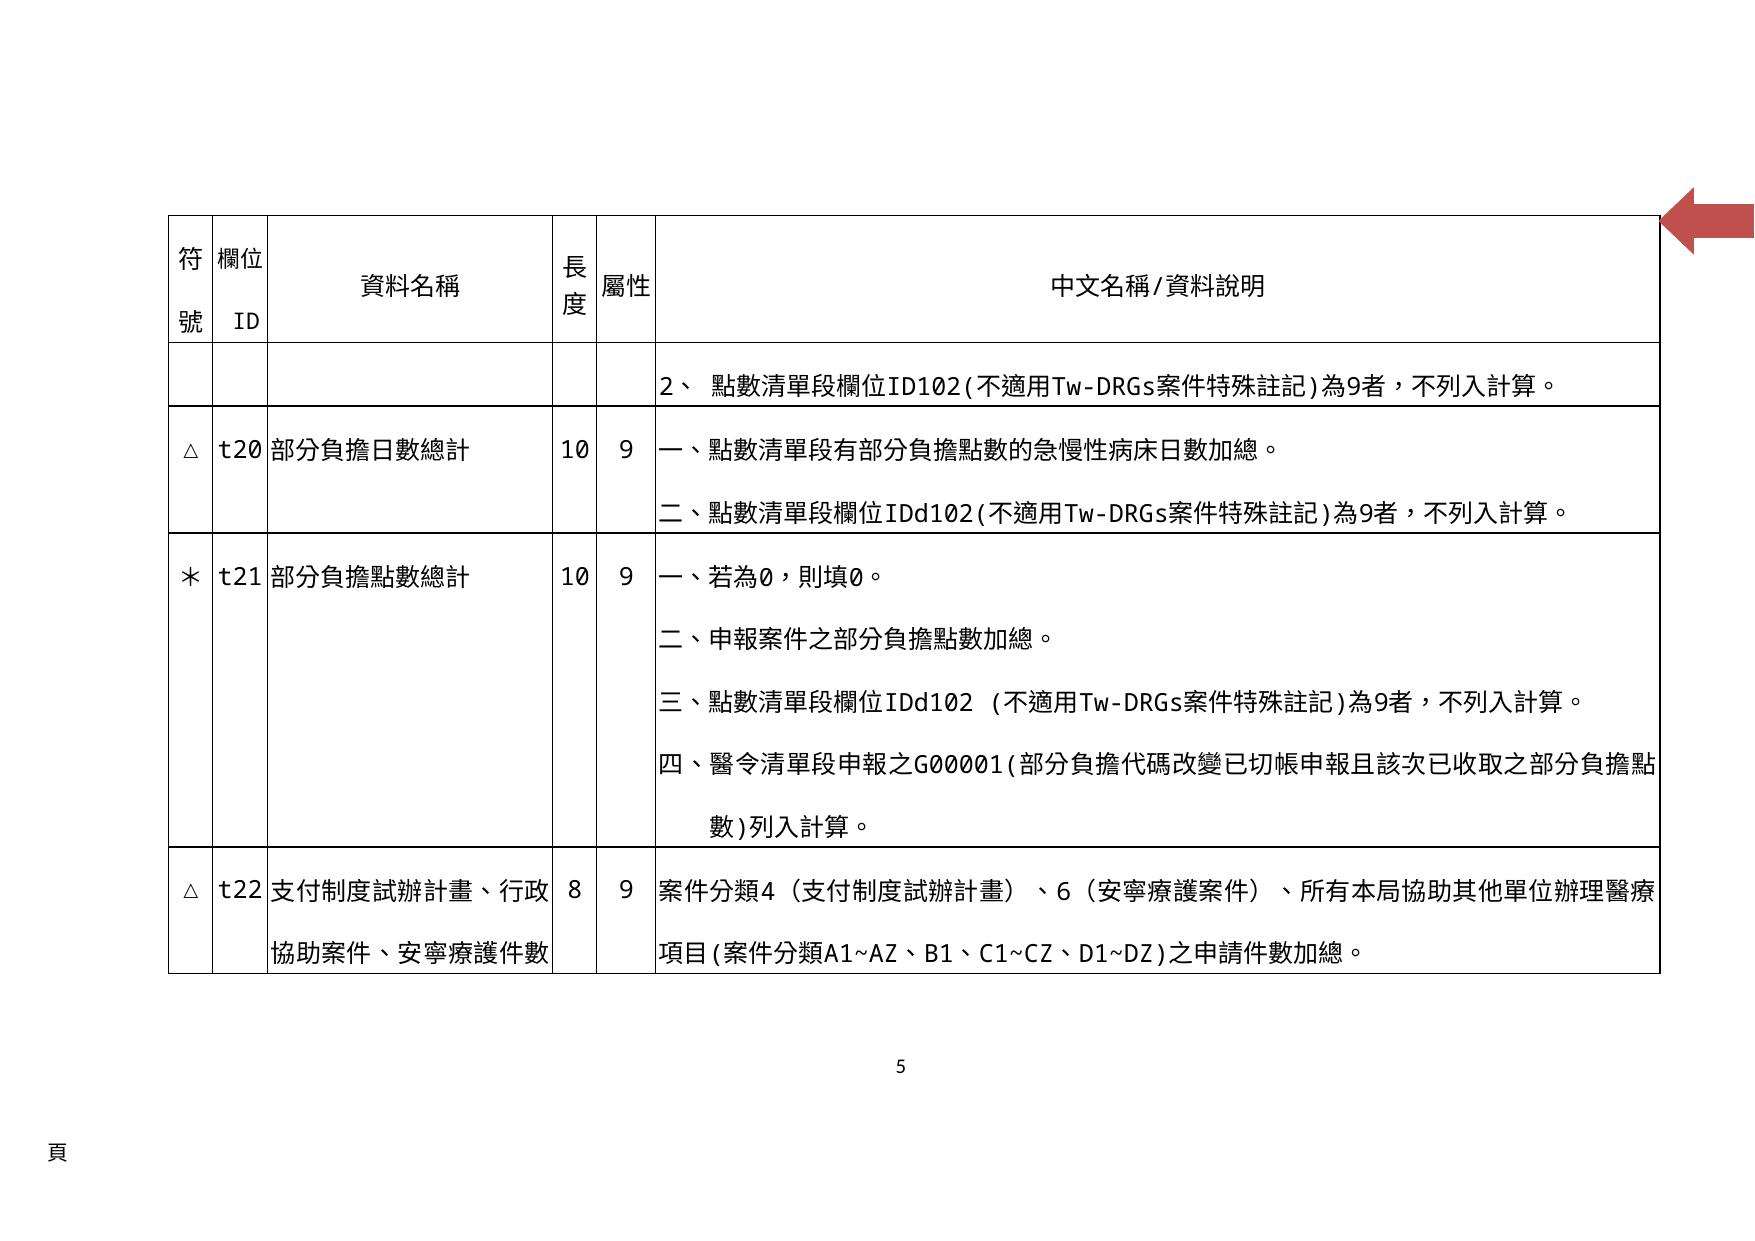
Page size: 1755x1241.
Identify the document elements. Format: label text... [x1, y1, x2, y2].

table_cell 8 [553, 848, 596, 973]
table_cell 部分負擔日數總計 [268, 407, 552, 532]
table_cell 一、若為0，則填0。 二、申報案件之部分負擔點數加總。 三、點數清單段欄位IDd102 (不適用Tw-DRGs案件特殊註記)為9者，不列入計算。 四、醫令清單段申報之G00001(部分負擔代碼改變已切帳申報且該次已收取之部分負擔點數)列入計算。 [656, 534, 1659, 846]
table_header 欄位 ID [213, 216, 267, 341]
table_cell [169, 343, 212, 405]
table_cell △ [169, 848, 212, 973]
table_cell 住院申報案件點數清單段有部分負擔點數的件數加總。 點數清單段欄位ID102(不適用Tw-DRGs案件特殊註記)為9者，不列入計算。 [656, 343, 1659, 405]
table_cell 10 [553, 534, 596, 846]
table_header 資料名稱 [268, 216, 552, 341]
table_header 中文名稱/資料說明 [656, 216, 1659, 341]
table_cell △ [169, 407, 212, 532]
table_cell t20 [213, 407, 267, 532]
table_cell t21 [213, 534, 267, 846]
table_cell ＊ [169, 534, 212, 846]
table_cell 9 [597, 534, 655, 846]
table_cell 10 [553, 407, 596, 532]
table_cell 部分負擔點數總計 [268, 534, 552, 846]
table_cell [597, 343, 655, 405]
table_cell 9 [597, 848, 655, 973]
table_cell 一、點數清單段有部分負擔點數的急慢性病床日數加總。 二、點數清單段欄位IDd102(不適用Tw-DRGs案件特殊註記)為9者，不列入計算。 [656, 407, 1659, 532]
table_cell [553, 343, 596, 405]
table_cell [268, 343, 552, 405]
table_header 符號 [169, 216, 212, 341]
table_cell 支付制度試辦計畫、行政協助案件、安寧療護件數 [268, 848, 552, 973]
table_header 屬性 [597, 216, 655, 341]
table_cell [213, 343, 267, 405]
table_cell 案件分類4（支付制度試辦計畫）、6（安寧療護案件）、所有本局協助其他單位辦理醫療項目(案件分類A1~AZ、B1、C1~CZ、D1~DZ)之申請件數加總。 [656, 848, 1659, 973]
table_cell t22 [213, 848, 267, 973]
table_cell 9 [597, 407, 655, 532]
table_header 長度 [553, 216, 596, 341]
